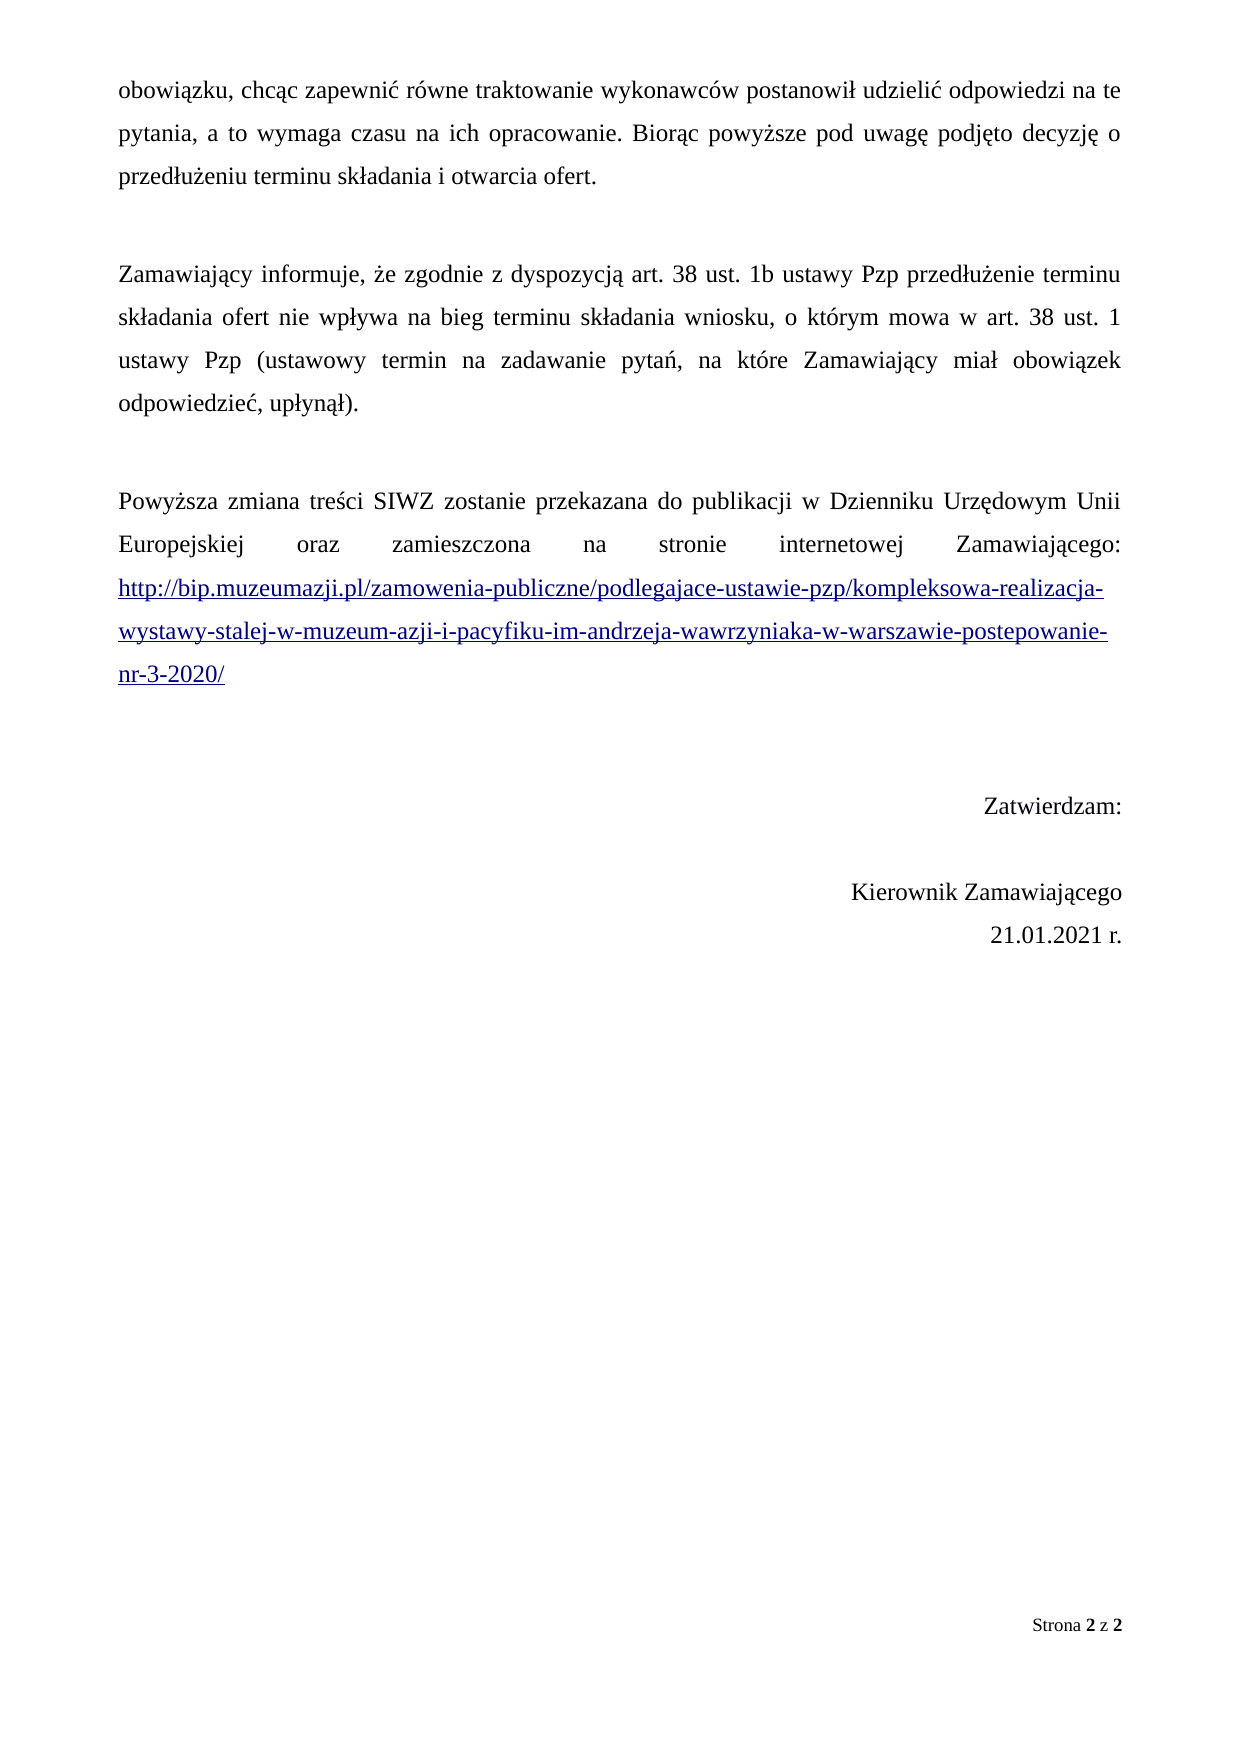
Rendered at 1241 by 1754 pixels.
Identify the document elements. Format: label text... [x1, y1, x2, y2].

text obowiązku, chcąc zapewnić równe traktowanie wykonawców postanowił udzielić odpowiedzi na te pytania, a to wymaga czasu na ich opracowanie. Biorąc powyższe pod uwagę podjęto decyzję o przedłużeniu terminu składania i otwarcia ofert. [118, 75, 1122, 190]
text Powyższa zmiana treści SIWZ zostanie przekazana do publikacji w Dzienniku Urzędowym Unii Europejskiej oraz zamieszczona na stronie internetowej Zamawiającego: http://bip.muzeumazji.pl/zamowenia-publiczne/podlegajace-ustawie-pzp/kompleksowa-realizacja-wystawy-stalej-w-muzeum-azji-i-pacyfiku-im-andrzeja-wawrzyniaka-w-warszawie-postepowanie-nr-3-2020/ [118, 486, 1122, 688]
text Kierownik Zamawiającego [118, 877, 1122, 906]
text 21.01.2021 r. [118, 921, 1122, 949]
text Zamawiający informuje, że zgodnie z dyspozycją art. 38 ust. 1b ustawy Pzp przedłużenie terminu składania ofert nie wpływa na bieg terminu składania wniosku, o którym mowa w art. 38 ust. 1 ustawy Pzp (ustawowy termin na zadawanie pytań, na które Zamawiający miał obowiązek odpowiedzieć, upłynął). [118, 259, 1122, 417]
text Zatwierdzam: [118, 791, 1122, 820]
